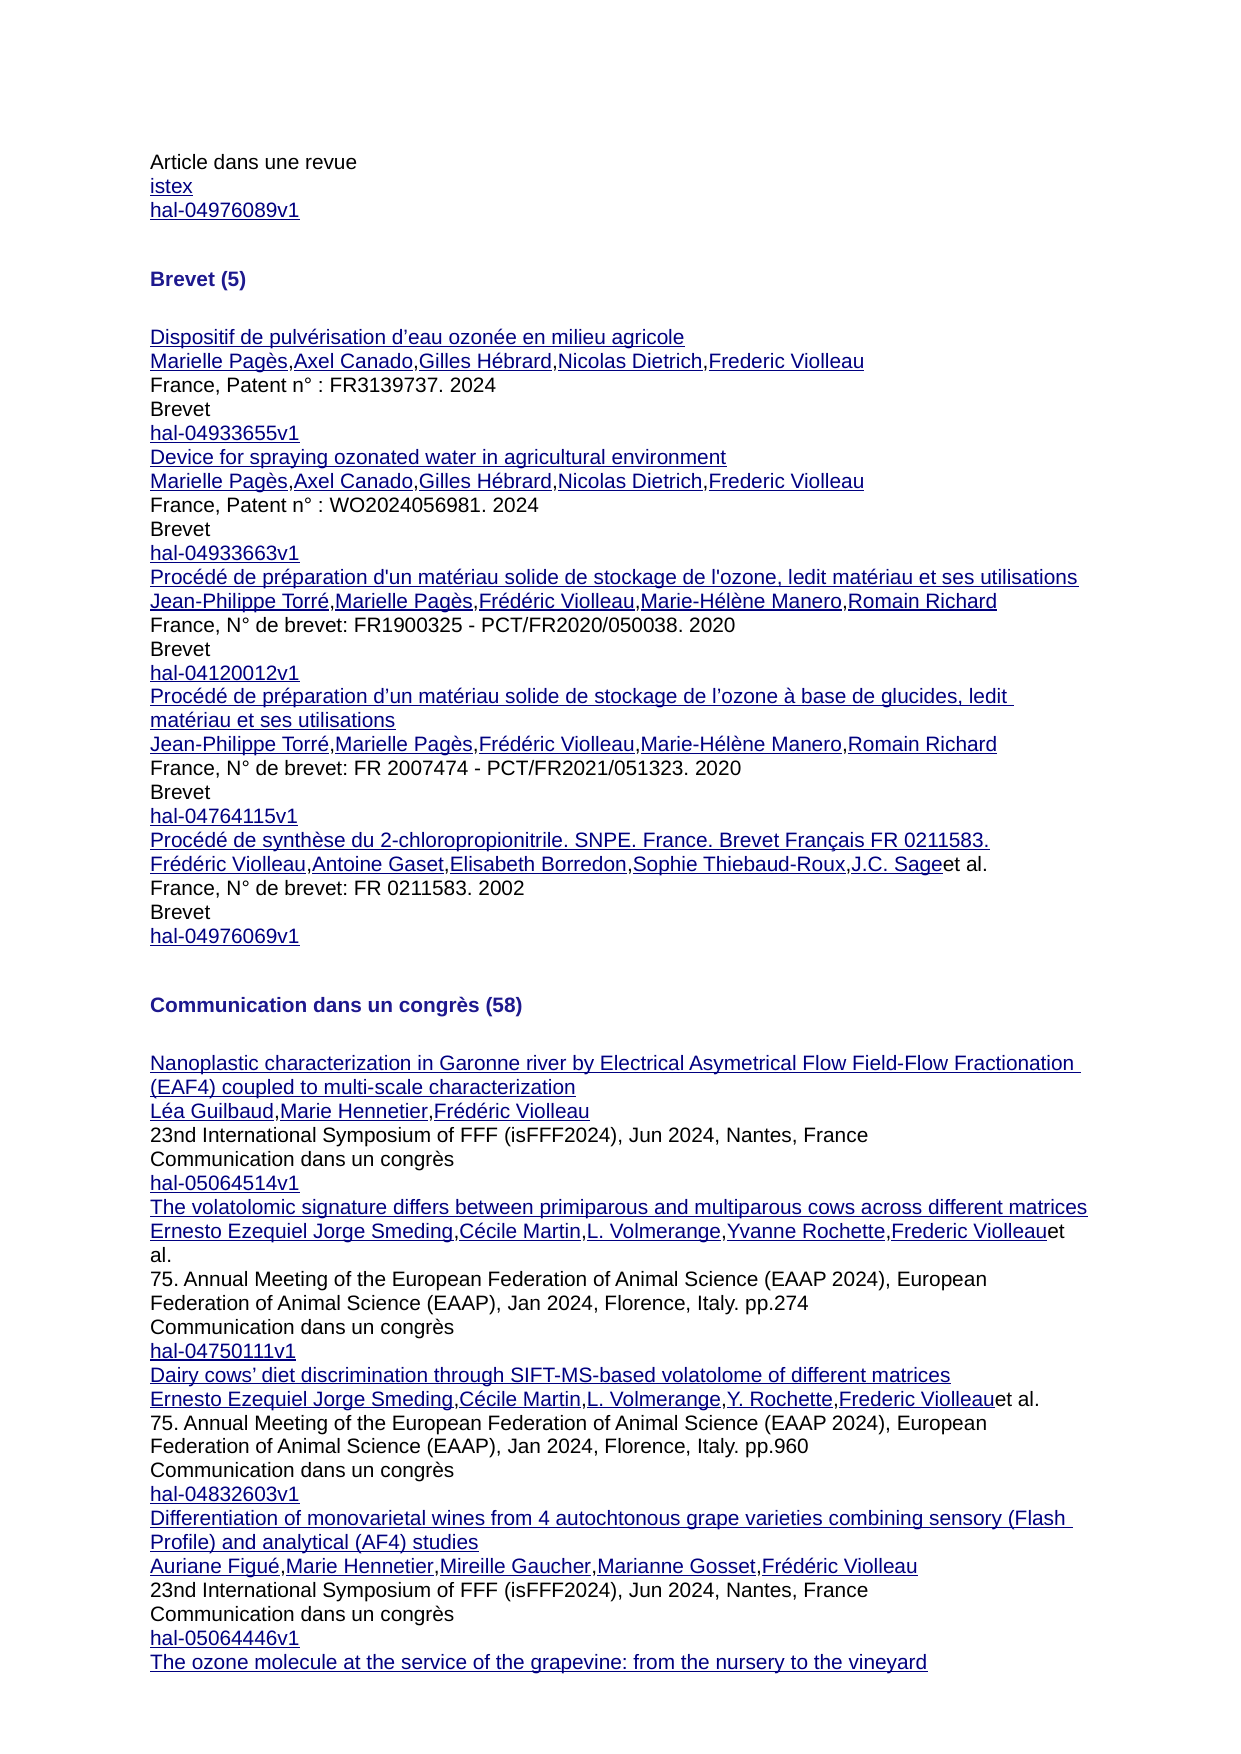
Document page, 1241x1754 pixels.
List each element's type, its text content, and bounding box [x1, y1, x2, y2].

table_cell Procédé de préparation d’un matériau solide de stockage de l’ozone à base de glucides, ledit matériau et ses utilisations Jean-Philippe Torré,Marielle Pagès,Frédéric Violleau,Marie-Hélène Manero,Romain Richard France, N° de brevet: FR 2007474 - PCT/FR2021/051323. 2020 Brevet hal-04764115v1 [150, 684, 1090, 828]
table_cell Article dans une revue istex hal-04976089v1 [150, 150, 1090, 222]
table_cell The volatolomic signature differs between primiparous and multiparous cows across different matrices Ernesto Ezequiel Jorge Smeding,Cécile Martin,L. Volmerange,Yvanne Rochette,Frederic Violleauet al. 75. Annual Meeting of the European Federation of Animal Science (EAAP 2024), European Federation of Animal Science (EAAP), Jan 2024, Florence, Italy. pp.274 Communication dans un congrès hal-04750111v1 [150, 1195, 1090, 1362]
table_cell Differentiation of monovarietal wines from 4 autochtonous grape varieties combining sensory (Flash Profile) and analytical (AF4) studies Auriane Figué,Marie Hennetier,Mireille Gaucher,Marianne Gosset,Frédéric Violleau 23nd International Symposium of FFF (isFFF2024), Jun 2024, Nantes, France Communication dans un congrès hal-05064446v1 [150, 1506, 1090, 1650]
table_cell Device for spraying ozonated water in agricultural environment Marielle Pagès,Axel Canado,Gilles Hébrard,Nicolas Dietrich,Frederic Violleau France, Patent n° : WO2024056981. 2024 Brevet hal-04933663v1 [150, 445, 1090, 564]
table_header Dispositif de pulvérisation d’eau ozonée en milieu agricole Marielle Pagès,Axel Canado,Gilles Hébrard,Nicolas Dietrich,Frederic Violleau France, Patent n° : FR3139737. 2024 Brevet hal-04933655v1 [150, 325, 1090, 445]
table_cell Dairy cows’ diet discrimination through SIFT-MS-based volatolome of different matrices Ernesto Ezequiel Jorge Smeding,Cécile Martin,L. Volmerange,Y. Rochette,Frederic Violleauet al. 75. Annual Meeting of the European Federation of Animal Science (EAAP 2024), European Federation of Animal Science (EAAP), Jan 2024, Florence, Italy. pp.960 Communication dans un congrès hal-04832603v1 [150, 1363, 1090, 1506]
table_cell Procédé de préparation d'un matériau solide de stockage de l'ozone, ledit matériau et ses utilisations Jean-Philippe Torré,Marielle Pagès,Frédéric Violleau,Marie-Hélène Manero,Romain Richard France, N° de brevet: FR1900325 - PCT/FR2020/050038. 2020 Brevet hal-04120012v1 [150, 565, 1090, 684]
table_cell The ozone molecule at the service of the grapevine: from the nursery to the vineyard [150, 1650, 1090, 1674]
table_header Nanoplastic characterization in Garonne river by Electrical Asymetrical Flow Field-Flow Fractionation (EAF4) coupled to multi-scale characterization Léa Guilbaud,Marie Hennetier,Frédéric Violleau 23nd International Symposium of FFF (isFFF2024), Jun 2024, Nantes, France Communication dans un congrès hal-05064514v1 [150, 1051, 1090, 1195]
subtitle Communication dans un congrès (58) [150, 993, 1090, 1017]
table_cell Procédé de synthèse du 2-chloropropionitrile. SNPE. France. Brevet Français FR 0211583. Frédéric Violleau,Antoine Gaset,Elisabeth Borredon,Sophie Thiebaud-Roux,J.C. Sageet al. France, N° de brevet: FR 0211583. 2002 Brevet hal-04976069v1 [150, 828, 1090, 948]
subtitle Brevet (5) [150, 267, 1090, 291]
